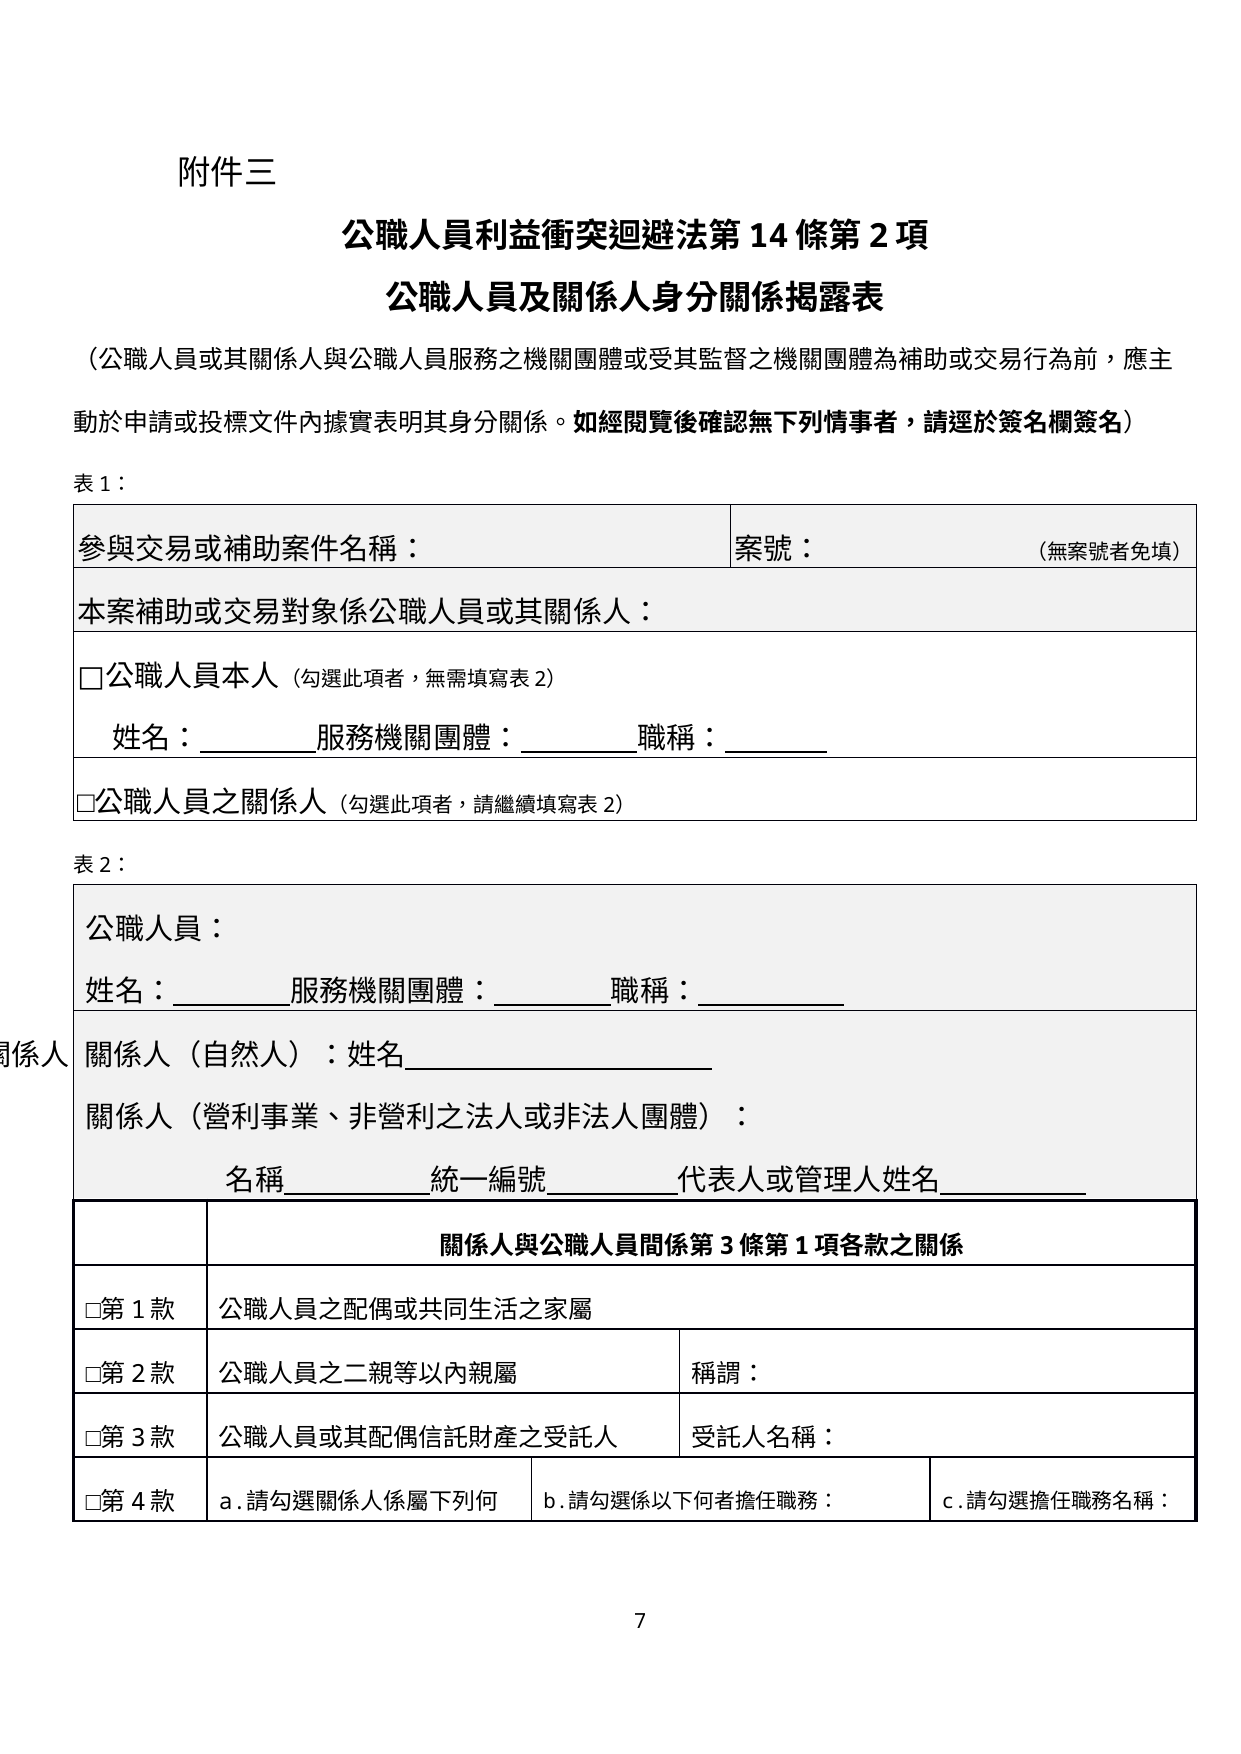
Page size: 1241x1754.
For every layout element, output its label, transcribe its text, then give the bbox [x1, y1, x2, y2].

table_header 參與交易或補助案件名稱： [74, 505, 730, 567]
table_cell □第2款 [75, 1330, 206, 1392]
text 公職人員及關係人身分關係揭露表 [177, 254, 1092, 316]
table_cell 公職人員之配偶或共同生活之家屬 [208, 1266, 1194, 1328]
table_cell □公職人員本人（勾選此項者，無需填寫表2） 姓名： 服務機關團體： 職稱： [74, 632, 1196, 757]
table_cell 關係人 關係人（自然人）：姓名 關係人（營利事業、非營利之法人或非法人團體）： 名稱 統一編號 代表人或管理人姓名 [74, 1011, 1196, 1198]
text 附件三 [177, 129, 1092, 191]
table_cell 本案補助或交易對象係公職人員或其關係人： [74, 568, 1196, 631]
text （公職人員或其關係人與公職人員服務之機關團體或受其監督之機關團體為補助或交易行為前，應主動於申請或投標文件內據實表明其身分關係。如經閱覽後確認無下列情事者，請逕於簽名欄簽名） [74, 316, 1181, 441]
text 公職人員利益衝突迴避法第14條第2項 [177, 191, 1092, 254]
table_cell 稱謂： [680, 1330, 1194, 1392]
table_cell c.請勾選擔任職務名稱： [931, 1458, 1194, 1520]
table_cell □第4款 [75, 1458, 206, 1520]
table_cell 公職人員之二親等以內親屬 [208, 1330, 679, 1392]
table_header 公職人員： 姓名： 服務機關團體： 職稱： [74, 885, 1196, 1010]
table_cell 關係人與公職人員間係第3條第1項各款之關係 [208, 1202, 1194, 1264]
text 表2： [74, 821, 1181, 884]
table_cell □第1款 [75, 1266, 206, 1328]
table_cell b.請勾選係以下何者擔任職務： [532, 1458, 929, 1520]
table_cell [75, 1202, 206, 1264]
table_header 案號： （無案號者免填） [731, 505, 1196, 567]
table_cell □第3款 [75, 1394, 206, 1456]
table_cell 公職人員或其配偶信託財產之受託人 [208, 1394, 679, 1456]
table_cell 受託人名稱： [680, 1394, 1194, 1456]
table_cell □公職人員之關係人（勾選此項者，請繼續填寫表2） [74, 758, 1196, 820]
table_cell a.請勾選關係人係屬下列何 [208, 1458, 531, 1520]
text 表1： [74, 441, 1181, 504]
